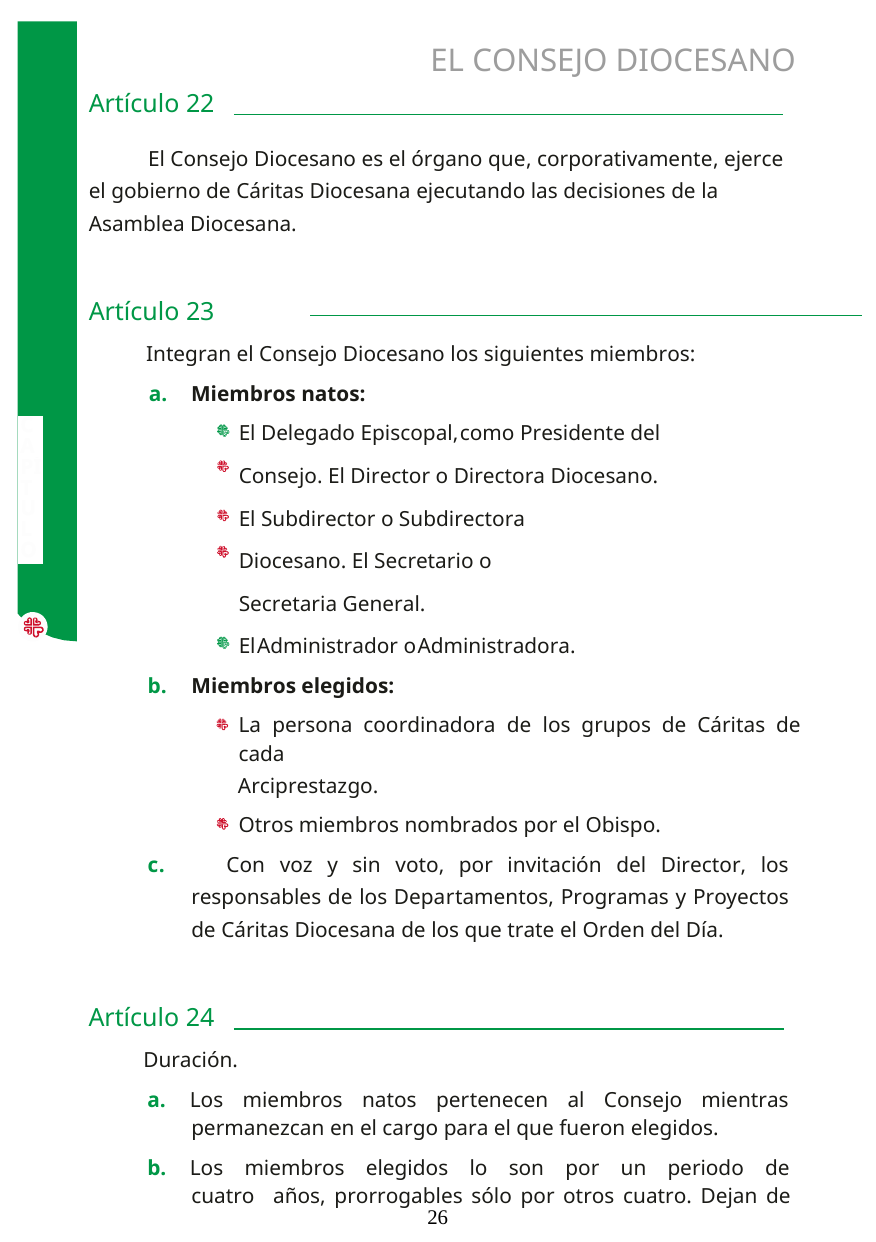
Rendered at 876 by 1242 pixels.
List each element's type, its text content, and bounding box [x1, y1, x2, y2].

text b. Miembros elegidos: [147, 671, 829, 699]
text ElAdministrador oAdministradora. [238, 631, 829, 660]
text El Consejo Diocesano es el órgano que, corporativamente, ejerce el gobierno de Cáritas Diocesana ejecutando las decisiones de la Asamblea Diocesana. [88, 144, 789, 237]
text EL CONSEJO DIOCESANO [430, 38, 829, 80]
text a. Los miembros natos pertenecen al Consejo mientras permanezcan en el cargo para el que fueron elegidos. [147, 1085, 789, 1142]
text Artículo 24 [88, 1000, 829, 1034]
text CAPÍTULO IV [20, 416, 43, 564]
text El Subdirector o Subdirectora Diocesano. El Secretario o Secretaria General. [238, 504, 584, 617]
text Artículo 22 [88, 86, 829, 119]
text Otros miembros nombrados por el Obispo. [238, 810, 829, 839]
text La persona coordinadora de los grupos de Cáritas de cada [238, 710, 829, 767]
text Artículo 23 [88, 294, 829, 328]
text a. Miembros natos: [148, 379, 829, 407]
text El Delegado Episcopal,como Presidente del Consejo. El Director o Directora Diocesano. [238, 418, 676, 489]
text c. Con voz y sin voto, por invitación del Director, los responsables de los Departamentos, Programas y Proyectos de Cáritas Diocesana de los que trate el Orden del Día. [147, 850, 789, 943]
text Arciprestazgo. [238, 771, 829, 799]
text Integran el Consejo Diocesano los siguientes miembros: [146, 339, 829, 368]
text b. Los miembros elegidos lo son por un periodo de cuatro años, prorrogables sólo por otros cuatro. Dejan de [147, 1153, 791, 1210]
text Duración. [143, 1046, 829, 1074]
